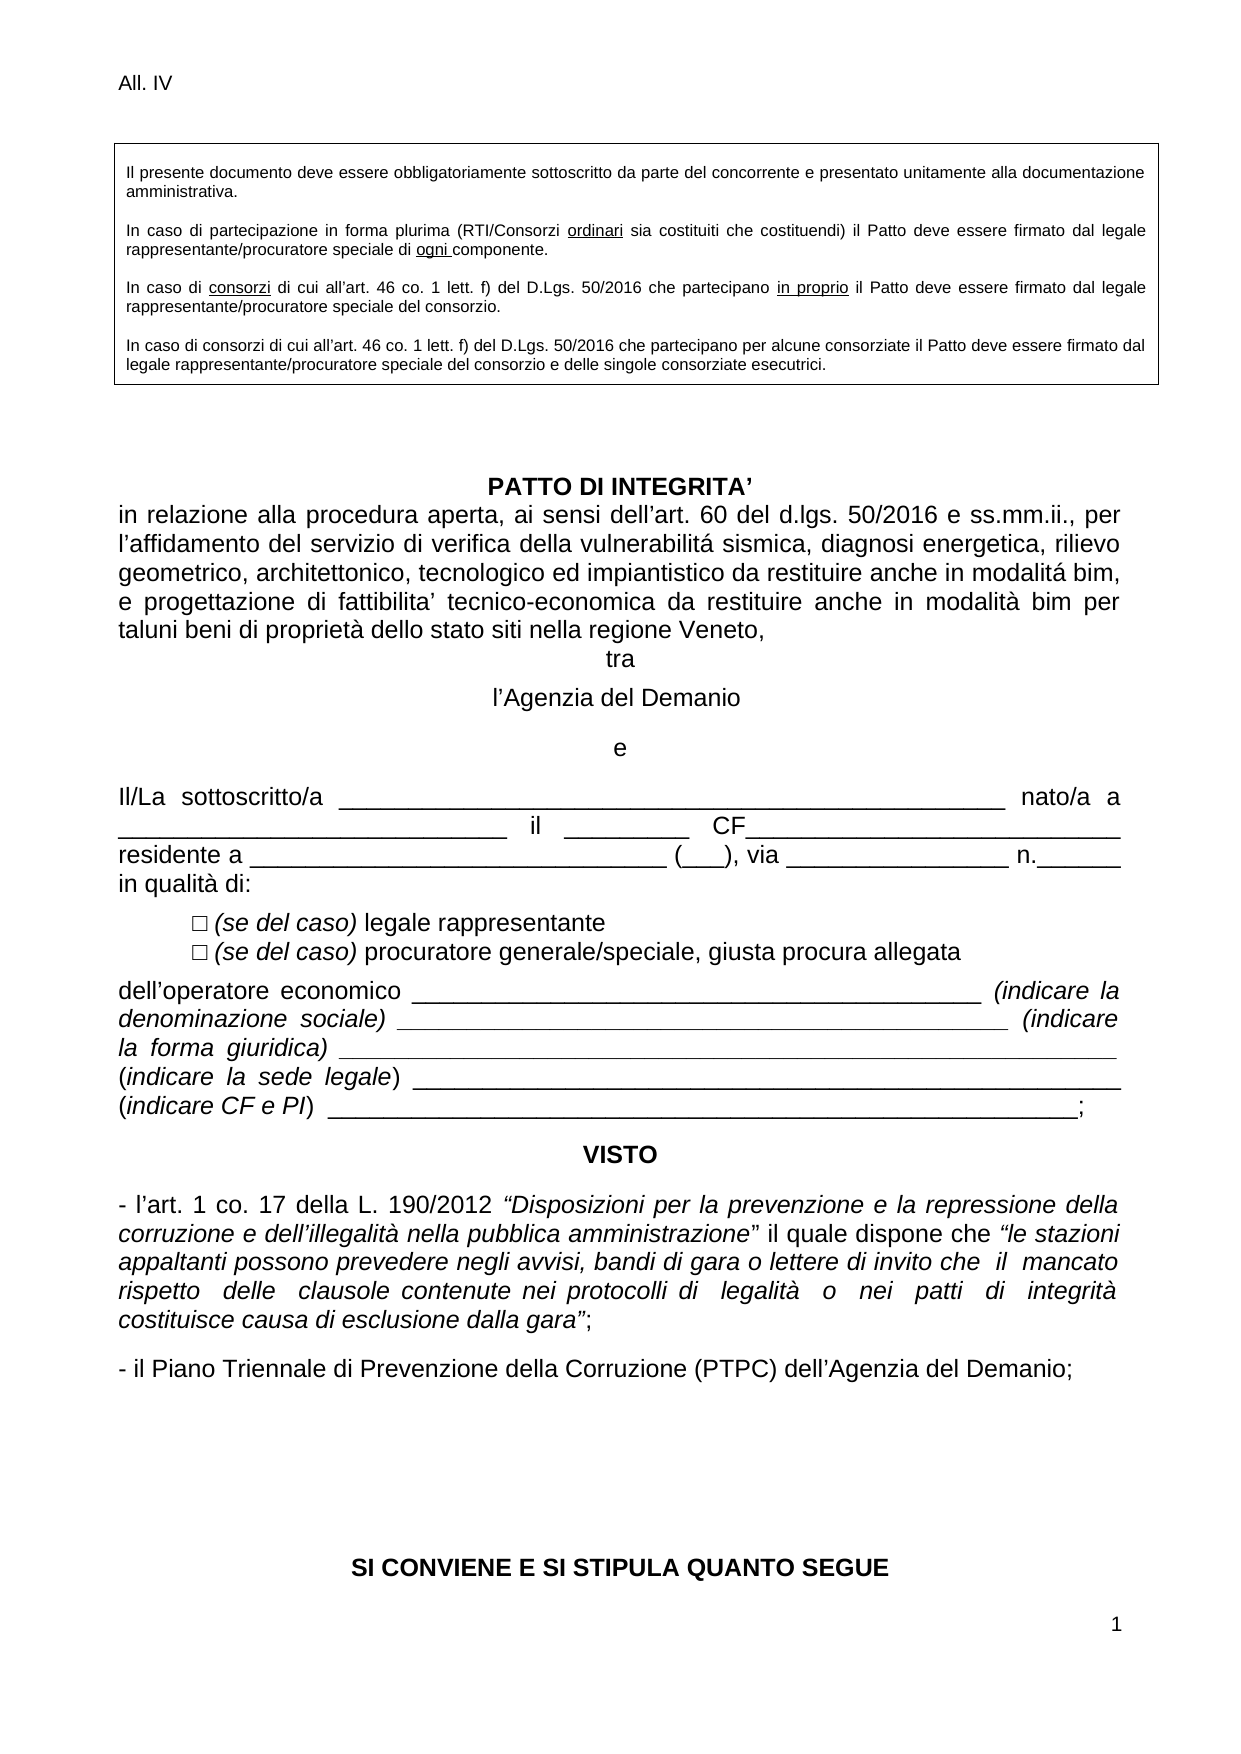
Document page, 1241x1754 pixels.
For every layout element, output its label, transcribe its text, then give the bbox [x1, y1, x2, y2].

text - l’art. 1 co. 17 della L. 190/2012 “Disposizioni per la prevenzione e la repressione della corruzione e dell’illegalità nella pubblica amministrazione” il quale dispone che “le stazioni appaltanti possono prevedere negli avvisi, bandi di gara o lettere di invito che il mancato rispetto delle clausole contenute nei protocolli di legalità o nei patti di integrità costituisce causa di esclusione dalla gara”; [118, 1190, 1122, 1333]
text □ (se del caso) legale rappresentante [192, 908, 1122, 936]
text VISTO [118, 1140, 1122, 1169]
text PATTO DI INTEGRITA’ [118, 471, 1122, 500]
text in relazione alla procedura aperta, ai sensi dell’art. 60 del d.lgs. 50/2016 e ss.mm.ii., per l’affidamento del servizio di verifica della vulnerabilitá sismica, diagnosi energetica, rilievo geometrico, architettonico, tecnologico ed impiantistico da restituire anche in modalitá bim, e progettazione di fattibilita’ tecnico-economica da restituire anche in modalità bim per taluni beni di proprietà dello stato siti nella regione Veneto, [118, 500, 1122, 644]
text SI CONVIENE E SI STIPULA QUANTO SEGUE [118, 1553, 1122, 1581]
text □ (se del caso) procuratore generale/speciale, giusta procura allegata [192, 936, 1122, 965]
table_header Il presente documento deve essere obbligatoriamente sottoscritto da parte del concorrente e presentato unitamente alla documentazione amministrativa. In caso di partecipazione in forma plurima (RTI/Consorzi ordinari sia costituiti che costituendi) il Patto deve essere firmato dal legale rappresentante/procuratore speciale di ogni componente. In caso di consorzi di cui all’art. 46 co. 1 lett. f) del D.Lgs. 50/2016 che partecipano in proprio il Patto deve essere firmato dal legale rappresentante/procuratore speciale del consorzio. In caso di consorzi di cui all’art. 46 co. 1 lett. f) del D.Lgs. 50/2016 che partecipano per alcune consorziate il Patto deve essere firmato dal legale rappresentante/procuratore speciale del consorzio e delle singole consorziate esecutrici. [115, 144, 1158, 384]
text e [118, 733, 1122, 761]
text Il/La sottoscritto/a ________________________________________________ nato/a a ____________________________ il _________ CF___________________________ residente a ______________________________ (___), via ________________ n.______ in qualità di: [118, 782, 1122, 897]
text l’Agenzia del Demanio [118, 683, 1122, 712]
text dell’operatore economico _________________________________________ (indicare la denominazione sociale) ____________________________________________ (indicare la forma giuridica) ________________________________________________________ (indicare la sede legale) ___________________________________________________ (indicare CF e PI) ______________________________________________________; [118, 976, 1122, 1119]
text - il Piano Triennale di Prevenzione della Corruzione (PTPC) dell’Agenzia del Demanio; [118, 1354, 1122, 1383]
text tra [118, 644, 1122, 673]
